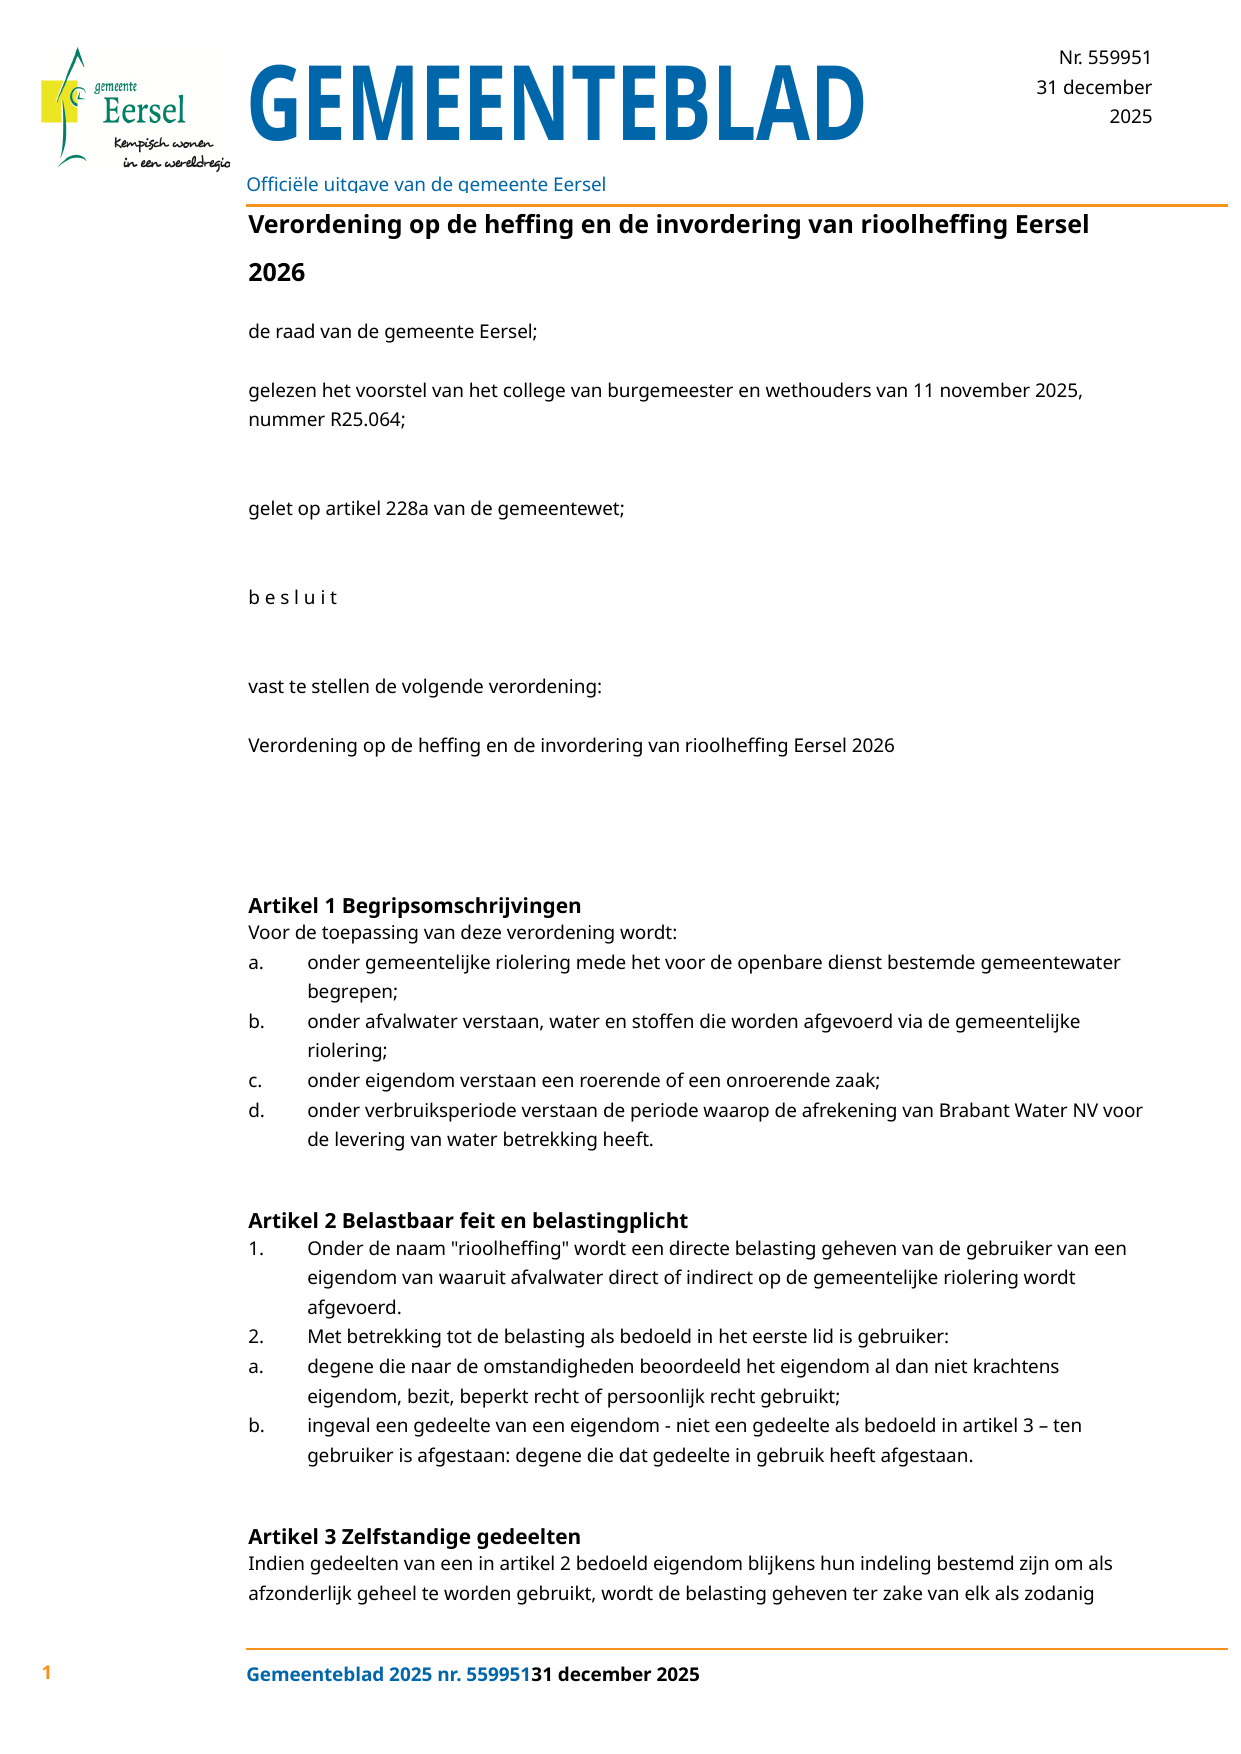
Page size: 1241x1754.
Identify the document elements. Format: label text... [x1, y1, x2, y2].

text gelet op artikel 228a van de gemeentewet; [248, 495, 1152, 521]
list onder gemeentelijke riolering mede het voor de openbare dienst bestemde gemeentewater begrepen; [248, 949, 1152, 1004]
list onder afvalwater verstaan, water en stoffen die worden afgevoerd via de gemeentelijke riolering; [248, 1008, 1152, 1063]
text gelezen het voorstel van het college van burgemeester en wethouders van 11 november 2025, nummer R25.064; [248, 377, 1152, 432]
text b e s l u i t [248, 584, 1152, 610]
text Artikel 2 Belastbaar feit en belastingplicht [248, 1206, 1152, 1235]
text Verordening op de heffing en de invordering van rioolheffing Eersel 2026 [248, 732, 1152, 758]
text Artikel 3 Zelfstandige gedeelten [248, 1522, 1152, 1550]
list onder eigendom verstaan een roerende of een onroerende zaak; [248, 1067, 1152, 1093]
text Verordening op de heffing en de invordering van rioolheffing Eersel 2026 [248, 207, 1152, 288]
list degene die naar de omstandigheden beoordeeld het eigendom al dan niet krachtens eigendom, bezit, beperkt recht of persoonlijk recht gebruikt; [248, 1353, 1152, 1408]
list Met betrekking tot de belasting als bedoeld in het eerste lid is gebruiker: [248, 1324, 1152, 1349]
text Voor de toepassing van deze verordening wordt: [248, 919, 1152, 945]
text de raad van de gemeente Eersel; [248, 318, 1152, 344]
list ingeval een gedeelte van een eigendom - niet een gedeelte als bedoeld in artikel 3 – ten gebruiker is afgestaan: degene die dat gedeelte in gebruik heeft afgestaan. [248, 1412, 1152, 1468]
text vast te stellen de volgende verordening: [248, 673, 1152, 699]
picture [41, 47, 231, 172]
list onder verbruiksperiode verstaan de periode waarop de afrekening van Brabant Water NV voor de levering van water betrekking heeft. [248, 1097, 1152, 1152]
text Artikel 1 Begripsomschrijvingen [248, 891, 1152, 919]
text Indien gedeelten van een in artikel 2 bedoeld eigendom blijkens hun indeling bestemd zijn om als afzonderlijk geheel te worden gebruikt, wordt de belasting geheven ter zake van elk als zodanig [248, 1550, 1152, 1606]
list Onder de naam "rioolheffing" wordt een directe belasting geheven van de gebruiker van een eigendom van waaruit afvalwater direct of indirect op de gemeentelijke riolering wordt afgevoerd. [248, 1235, 1152, 1320]
